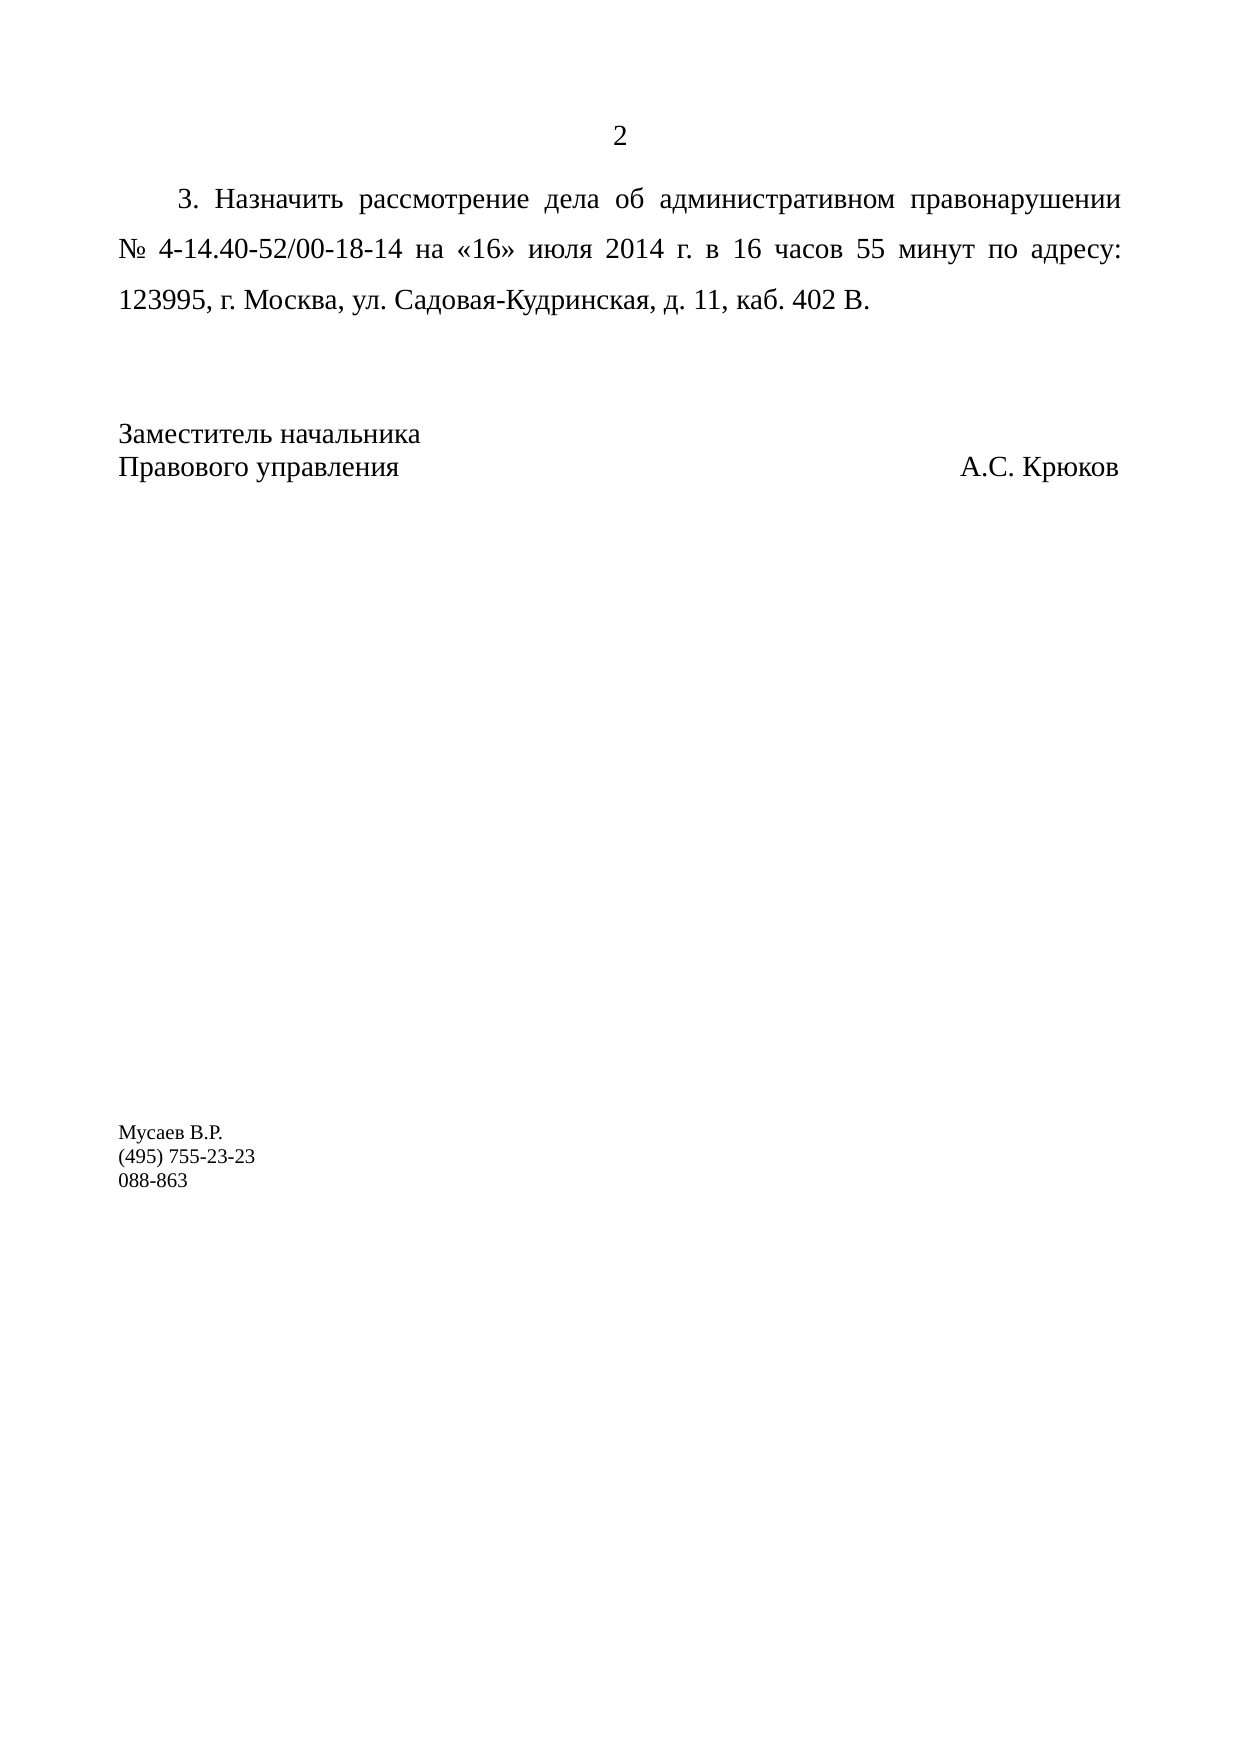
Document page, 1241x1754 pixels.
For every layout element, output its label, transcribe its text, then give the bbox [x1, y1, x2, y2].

text (495) 755-23-23 [118, 1144, 1122, 1168]
text Заместитель начальника [118, 416, 1122, 449]
text 088-863 [118, 1168, 1122, 1192]
text Правового управления А.С. Крюков [118, 449, 1122, 483]
text Мусаев В.Р. [118, 1120, 1122, 1144]
text 3. Назначить рассмотрение дела об административном правонарушении № 4-14.40-52/00-18-14 на «16» июля 2014 г. в 16 часов 55 минут по адресу: 123995, г. Москва, ул. Садовая-Кудринская, д. 11, каб. 402 В. [118, 181, 1122, 315]
